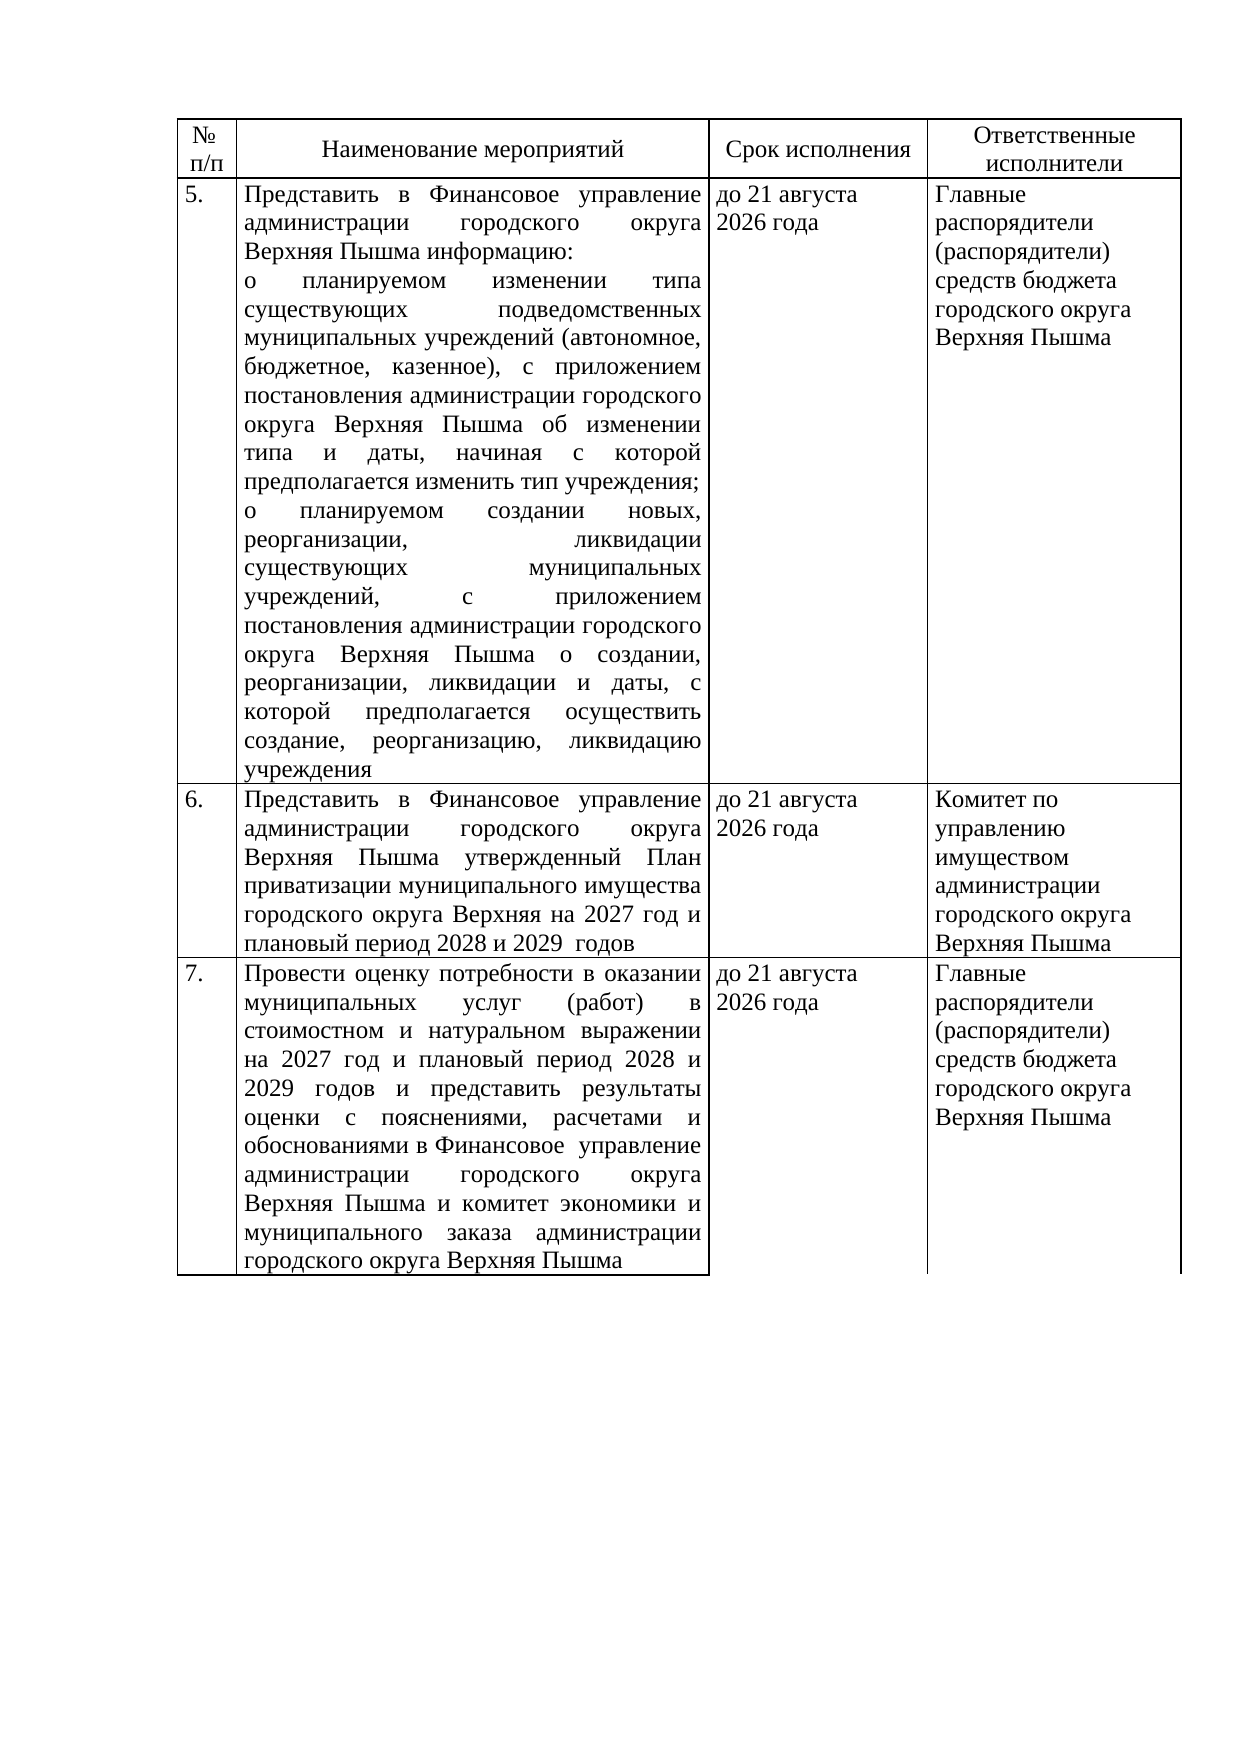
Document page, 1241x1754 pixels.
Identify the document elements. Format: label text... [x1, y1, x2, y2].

table_cell до 21 августа 2026 года [710, 179, 927, 782]
table_cell Главные распорядители (распорядители) средств бюджета городского округа Верхняя Пышма [928, 179, 1180, 782]
table_cell 7. [178, 958, 236, 1274]
table_cell Главные распорядители (распорядители) средств бюджета городского округа Верхняя Пышма [928, 958, 1180, 1274]
table_cell Провести оценку потребности в оказании муниципальных услуг (работ) в стоимостном и натуральном выражении на 2027 год и плановый период 2028 и 2029 годов и представить результаты оценки с пояснениями, расчетами и обоснованиями в Финансовое управление администрации городского округа Верхняя Пышма и комитет экономики и муниципального заказа администрации городского округа Верхняя Пышма [237, 958, 708, 1274]
table_cell Представить в Финансовое управление администрации городского округа Верхняя Пышма информацию: о планируемом изменении типа существующих подведомственных муниципальных учреждений (автономное, бюджетное, казенное), с приложением постановления администрации городского округа Верхняя Пышма об изменении типа и даты, начиная с которой предполагается изменить тип учреждения; о планируемом создании новых, реорганизации, ликвидации существующих муниципальных учреждений, с приложением постановления администрации городского округа Верхняя Пышма о создании, реорганизации, ликвидации и даты, с которой предполагается осуществить создание, реорганизацию, ликвидацию учреждения [237, 179, 708, 782]
table_cell Комитет по управлению имуществом администрации городского округа Верхняя Пышма [928, 784, 1180, 957]
table_header Срок исполнения [710, 120, 927, 177]
table_cell 5. [178, 179, 236, 782]
table_cell до 21 августа 2026 года [710, 958, 927, 1274]
table_cell до 21 августа 2026 года [710, 784, 927, 957]
table_header Ответственные исполнители [928, 120, 1180, 177]
table_header Наименование мероприятий [237, 120, 708, 177]
table_cell 6. [178, 784, 236, 957]
table_header № п/п [178, 120, 236, 177]
table_cell Представить в Финансовое управление администрации городского округа Верхняя Пышма утвержденный План приватизации муниципального имущества городского округа Верхняя на 2027 год и плановый период 2028 и 2029 годов [237, 784, 708, 957]
